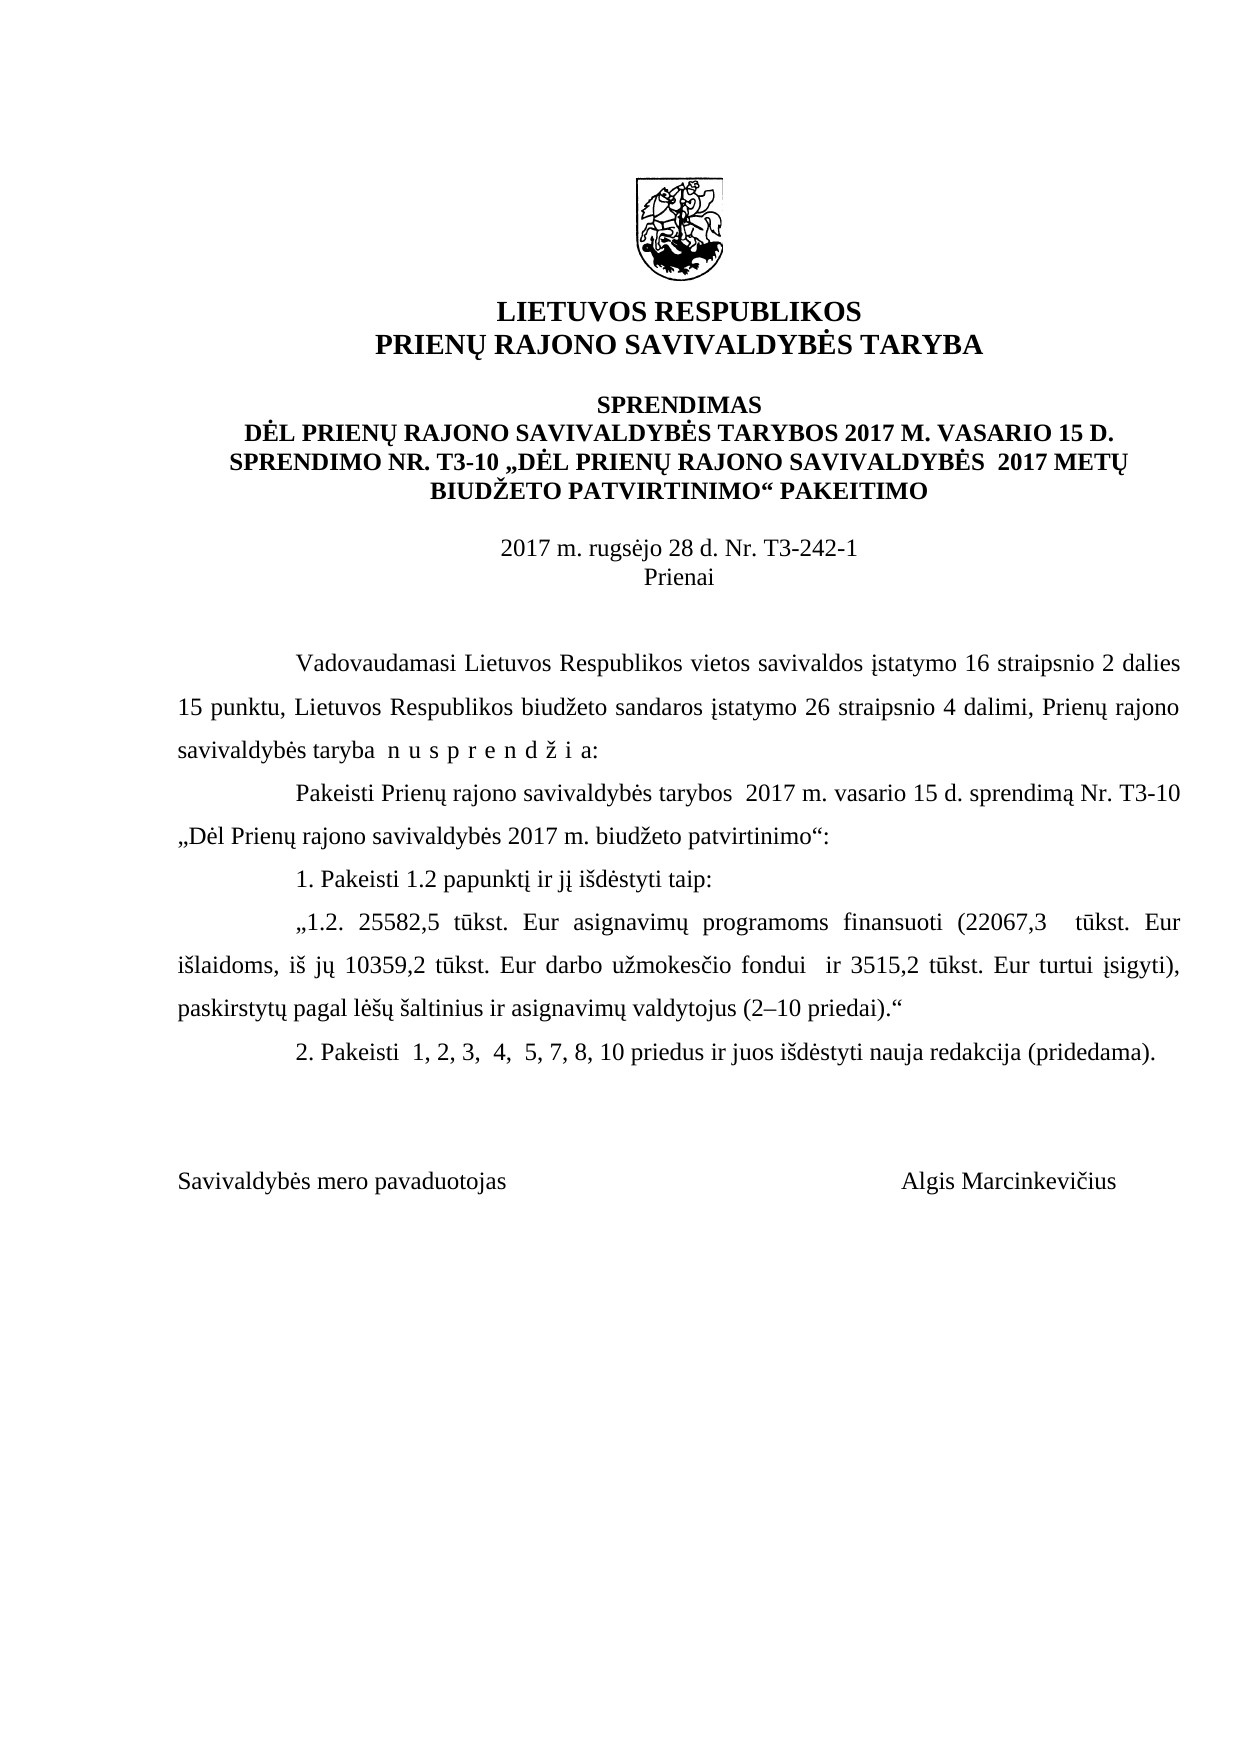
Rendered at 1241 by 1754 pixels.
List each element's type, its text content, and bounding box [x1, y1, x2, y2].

text Prienai [177, 562, 1181, 591]
text „1.2. 25582,5 tūkst. Eur asignavimų programoms finansuoti (22067,3 tūkst. Eur išlaidoms, iš jų 10359,2 tūkst. Eur darbo užmokesčio fondui ir 3515,2 tūkst. Eur turtui įsigyti), paskirstytų pagal lėšų šaltinius ir asignavimų valdytojus (2–10 priedai).“ [177, 907, 1181, 1022]
text 1. Pakeisti 1.2 papunktį ir jį išdėstyti taip: [177, 864, 1181, 893]
text SPRENDIMAS [177, 390, 1181, 418]
text Savivaldybės mero pavaduotojas Algis Marcinkevičius [177, 1166, 1181, 1195]
text Pakeisti Prienų rajono savivaldybės tarybos 2017 m. vasario 15 d. sprendimą Nr. T3-10 „Dėl Prienų rajono savivaldybės 2017 m. biudžeto patvirtinimo“: [177, 778, 1181, 850]
text 2. Pakeisti 1, 2, 3, 4, 5, 7, 8, 10 priedus ir juos išdėstyti nauja redakcija (pridedama). [177, 1037, 1181, 1065]
text PRIENŲ RAJONO SAVIVALDYBĖS TARYBA [177, 327, 1181, 361]
text DĖL PRIENŲ RAJONO SAVIVALDYBĖS TARYBOS 2017 M. VASARIO 15 D. SPRENDIMO NR. T3-10 „DĖL PRIENŲ RAJONO SAVIVALDYBĖS 2017 METŲ BIUDŽETO PATVIRTINIMO“ PAKEITIMO [177, 418, 1181, 505]
text LIETUVOS RESPUBLIKOS [177, 294, 1181, 327]
text 2017 m. rugsėjo 28 d. Nr. T3-242-1 [177, 533, 1181, 562]
text Vadovaudamasi Lietuvos Respublikos vietos savivaldos įstatymo 16 straipsnio 2 dalies 15 punktu, Lietuvos Respublikos biudžeto sandaros įstatymo 26 straipsnio 4 dalimi, Prienų rajono savivaldybės taryba nusprendžia: [177, 648, 1181, 763]
